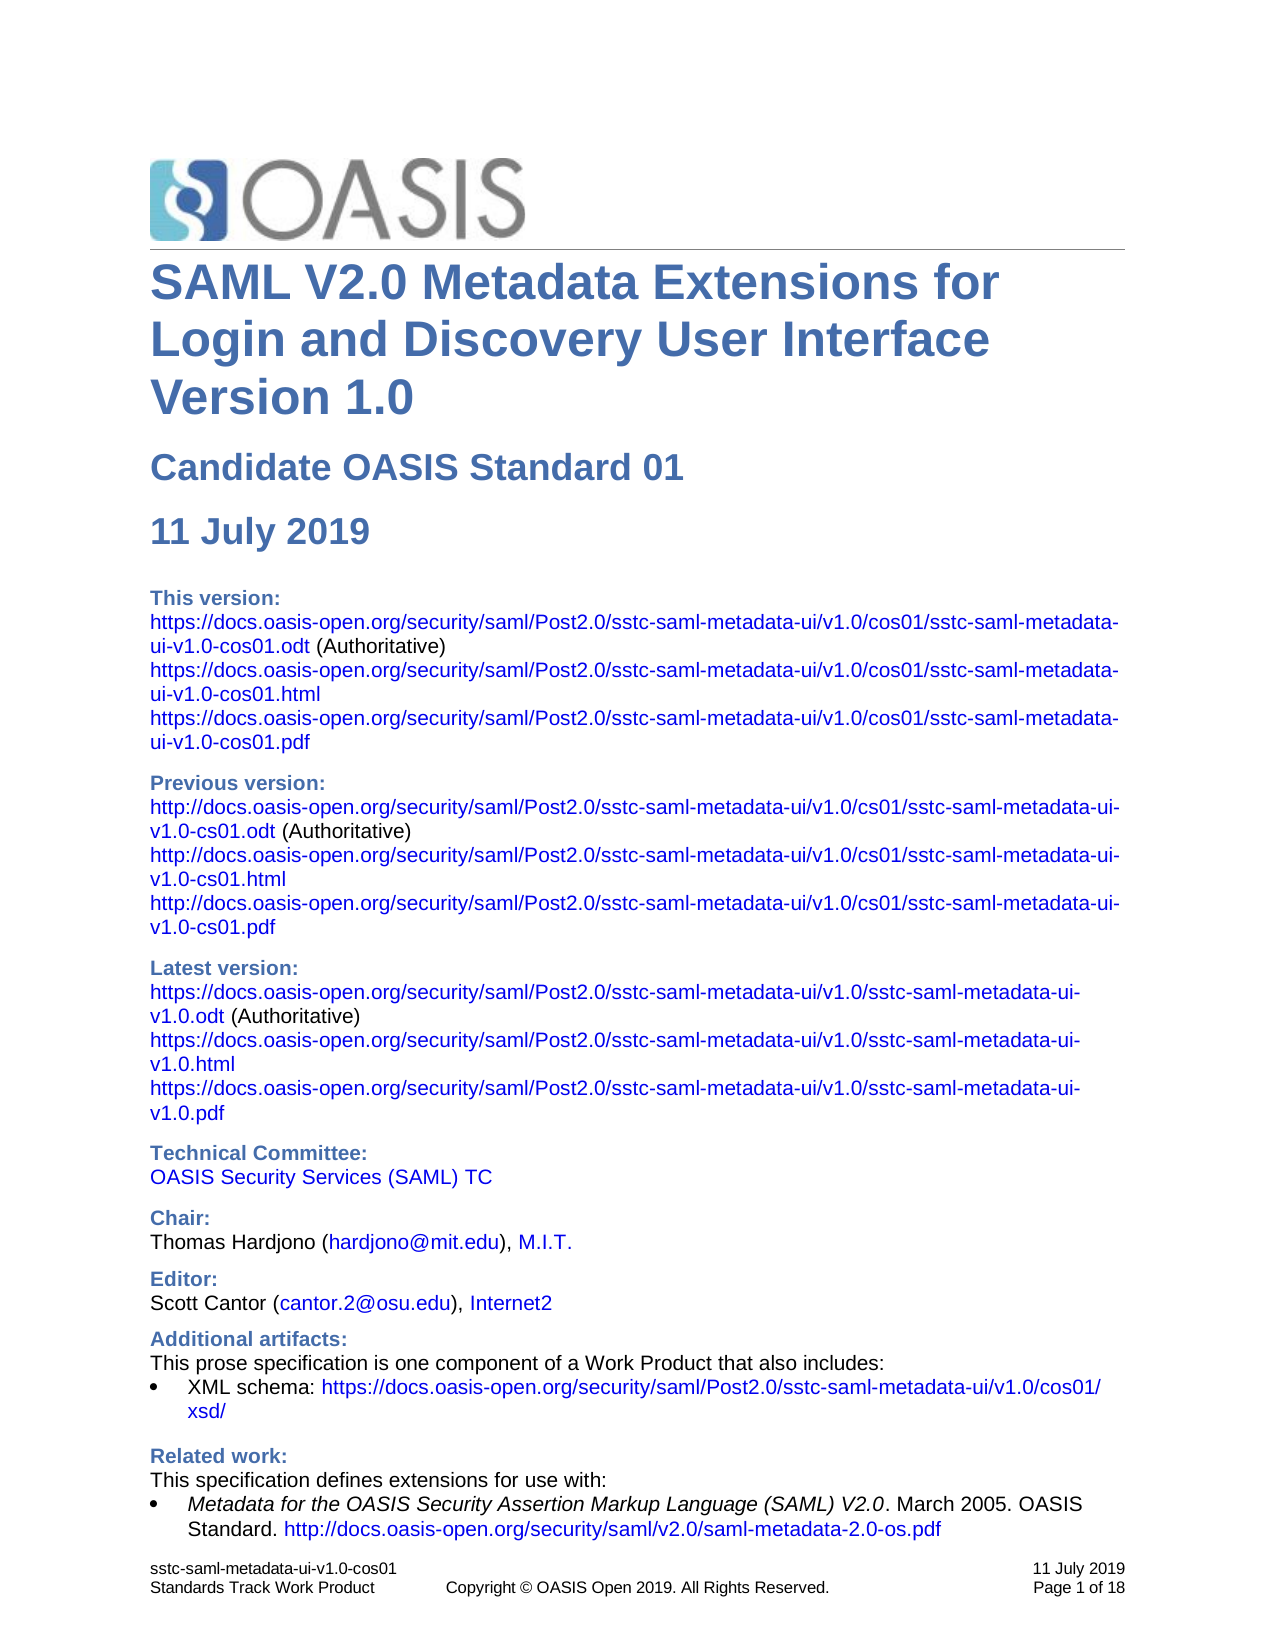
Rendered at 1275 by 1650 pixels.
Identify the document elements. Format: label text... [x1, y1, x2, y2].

text https://docs.oasis-open.org/security/saml/Post2.0/sstc-saml-metadata-ui/v1.0/cos01/sstc-saml-metadata-ui-v1.0-cos01.html [150, 658, 1125, 706]
title This prose specification is one component of a Work Product that also includes: [150, 1351, 1125, 1375]
text http://docs.oasis-open.org/security/saml/Post2.0/sstc-saml-metadata-ui/v1.0/cs01/sstc-saml-metadata-ui-v1.0-cs01.odt (Authoritative) [150, 795, 1125, 843]
subtitle Candidate OASIS Standard 01 [150, 442, 1125, 489]
title Editor: [150, 1267, 1125, 1291]
list XML schema: https://docs.oasis-open.org/security/saml/Post2.0/sstc-saml-metadata-ui/v1.0/cos01/xsd/ [150, 1375, 1125, 1423]
list Metadata for the OASIS Security Assertion Markup Language (SAML) V2.0. March 2005. OASIS Standard. http://docs.oasis-open.org/security/saml/v2.0/saml-metadata-2.0-os.pdf [150, 1492, 1125, 1541]
text OASIS Security Services (SAML) TC [150, 1165, 1125, 1189]
text Scott Cantor (cantor.2@osu.edu), Internet2 [150, 1291, 1125, 1315]
title SAML V2.0 Metadata Extensions for Login and Discovery User Interface Version 1.0 [150, 250, 1125, 425]
title Latest version: [150, 956, 1125, 980]
title This version: [150, 586, 1125, 610]
title Technical Committee: [150, 1141, 1125, 1165]
title Additional artifacts: [150, 1327, 1125, 1351]
title This specification defines extensions for use with: [150, 1468, 1125, 1492]
text Thomas Hardjono (hardjono@mit.edu), M.I.T. [150, 1230, 1125, 1254]
subtitle 11 July 2019 [150, 506, 1125, 552]
title Previous version: [150, 771, 1125, 795]
title Chair: [150, 1206, 1125, 1230]
text https://docs.oasis-open.org/security/saml/Post2.0/sstc-saml-metadata-ui/v1.0/cos01/sstc-saml-metadata-ui-v1.0-cos01.pdf [150, 706, 1125, 754]
text https://docs.oasis-open.org/security/saml/Post2.0/sstc-saml-metadata-ui/v1.0/sstc-saml-metadata-ui-v1.0.html [150, 1028, 1125, 1076]
text https://docs.oasis-open.org/security/saml/Post2.0/sstc-saml-metadata-ui/v1.0/sstc-saml-metadata-ui-v1.0.pdf [150, 1076, 1125, 1124]
picture [150, 158, 525, 241]
text https://docs.oasis-open.org/security/saml/Post2.0/sstc-saml-metadata-ui/v1.0/cos01/sstc-saml-metadata-ui-v1.0-cos01.odt (Authoritative) [150, 610, 1125, 658]
text https://docs.oasis-open.org/security/saml/Post2.0/sstc-saml-metadata-ui/v1.0/sstc-saml-metadata-ui-v1.0.odt (Authoritative) [150, 980, 1125, 1028]
text http://docs.oasis-open.org/security/saml/Post2.0/sstc-saml-metadata-ui/v1.0/cs01/sstc-saml-metadata-ui-v1.0-cs01.html [150, 843, 1125, 891]
title Related work: [150, 1444, 1125, 1468]
text http://docs.oasis-open.org/security/saml/Post2.0/sstc-saml-metadata-ui/v1.0/cs01/sstc-saml-metadata-ui-v1.0-cs01.pdf [150, 891, 1125, 939]
